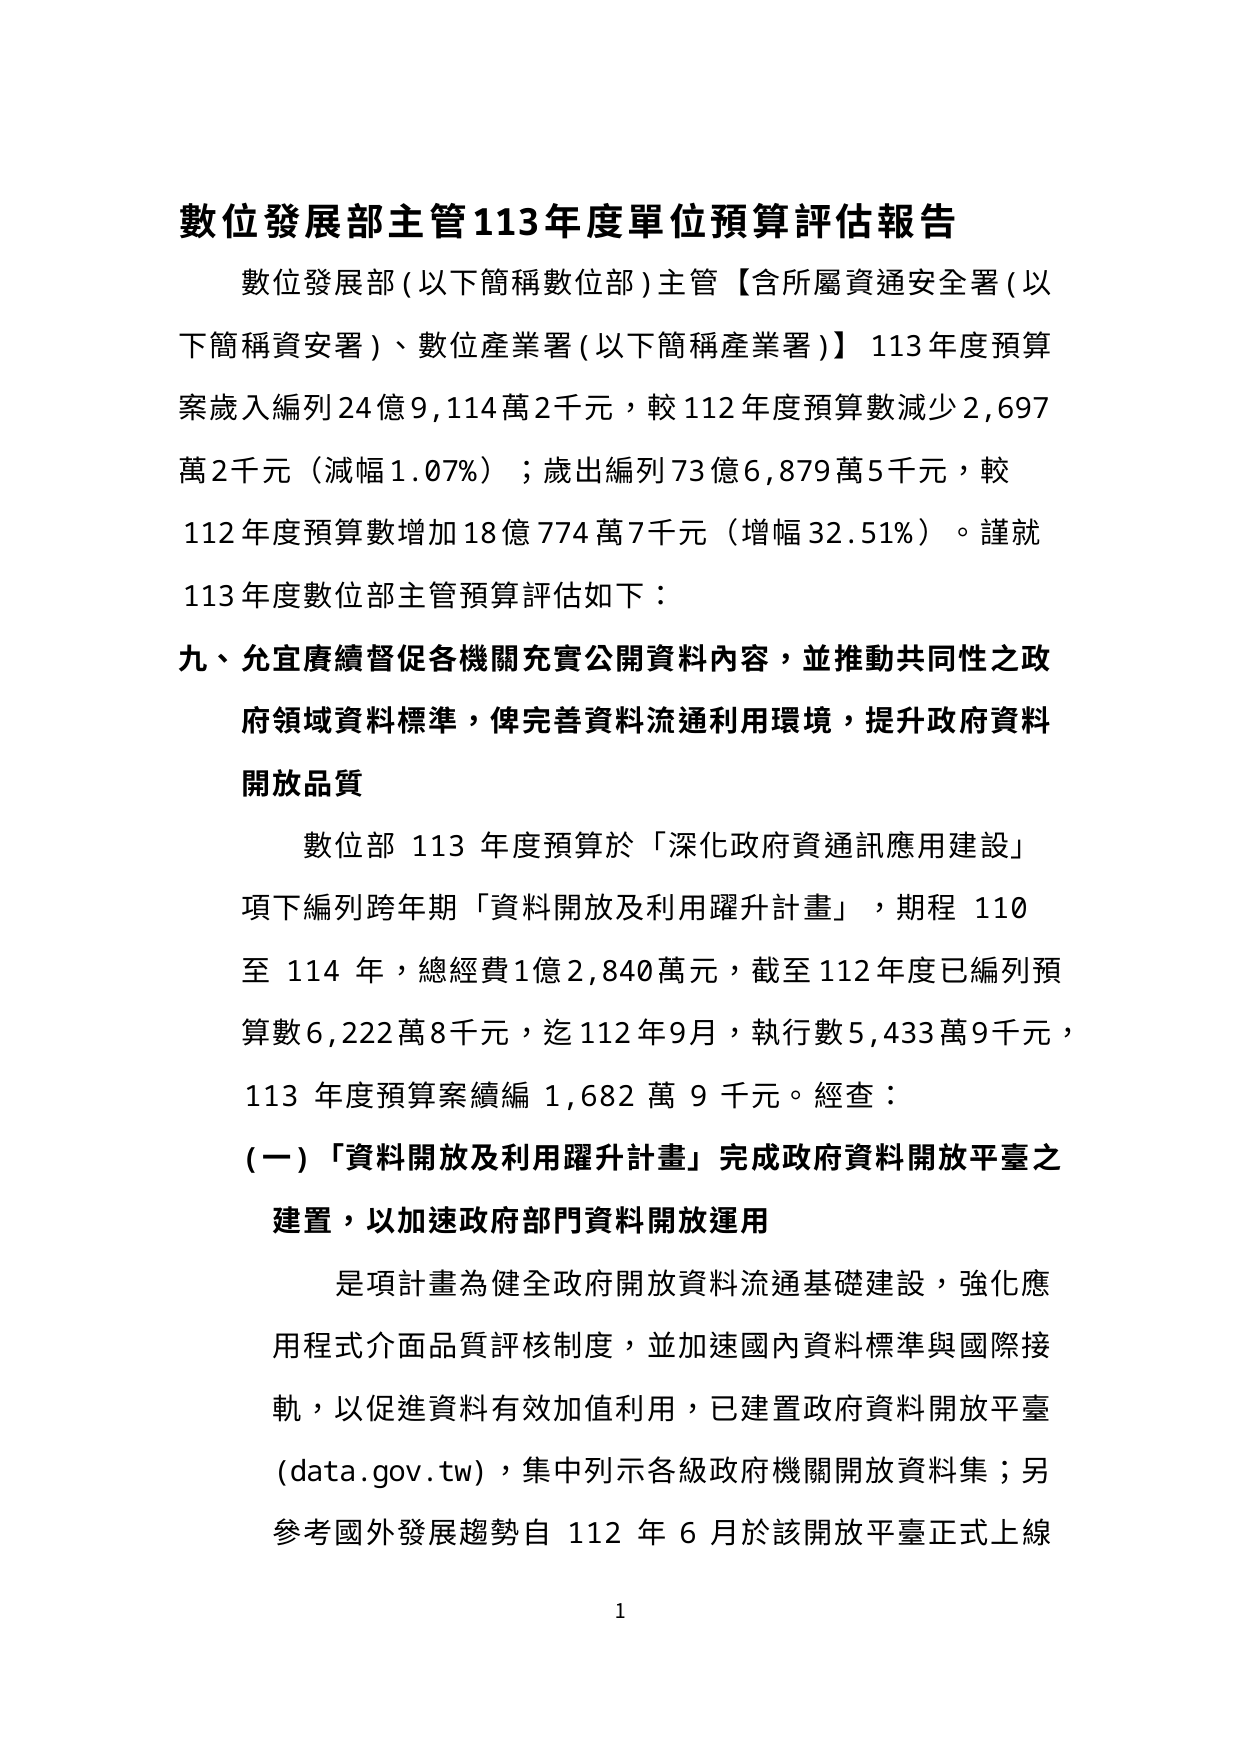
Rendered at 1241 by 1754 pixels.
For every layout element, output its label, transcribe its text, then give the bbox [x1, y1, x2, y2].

text 是項計畫為健全政府開放資料流通基礎建設，強化應用程式介面品質評核制度，並加速國內資料標準與國際接軌，以促進資料有效加值利用，已建置政府資料開放平臺(data.gov.tw)，集中列示各級政府機關開放資料集；另參考國外發展趨勢自112年6月於該開放平臺正式上線 [266, 1240, 1063, 1552]
text 數位發展部(以下簡稱數位部)主管【含所屬資通安全署(以下簡稱資安署)、數位產業署(以下簡稱產業署)】113年度預算案歲入編列24億9,114萬2千元，較112年度預算數減少2,697萬2千元（減幅1.07%）；歲出編列73億6,879萬5千元，較112年度預算數增加18億774萬7千元（增幅32.51%）。謹就113年度數位部主管預算評估如下： [177, 240, 1063, 615]
text 九、允宜賡續督促各機關充實公開資料內容，並推動共同性之政府領域資料標準，俾完善資料流通利用環境，提升政府資料開放品質 [177, 615, 1063, 802]
text (一)「資料開放及利用躍升計畫」完成政府資料開放平臺之建置，以加速政府部門資料開放運用 [236, 1115, 1063, 1240]
text 數位部113年度預算於「深化政府資通訊應用建設」項下編列跨年期「資料開放及利用躍升計畫」，期程110至114年，總經費1億2,840萬元，截至112年度已編列預算數6,222萬8千元，迄112年9月，執行數5,433萬9千元，113年度預算案續編1,682萬9千元。經查： [236, 802, 1063, 1115]
text 數位發展部主管113年度單位預算評估報告 [177, 177, 1063, 240]
